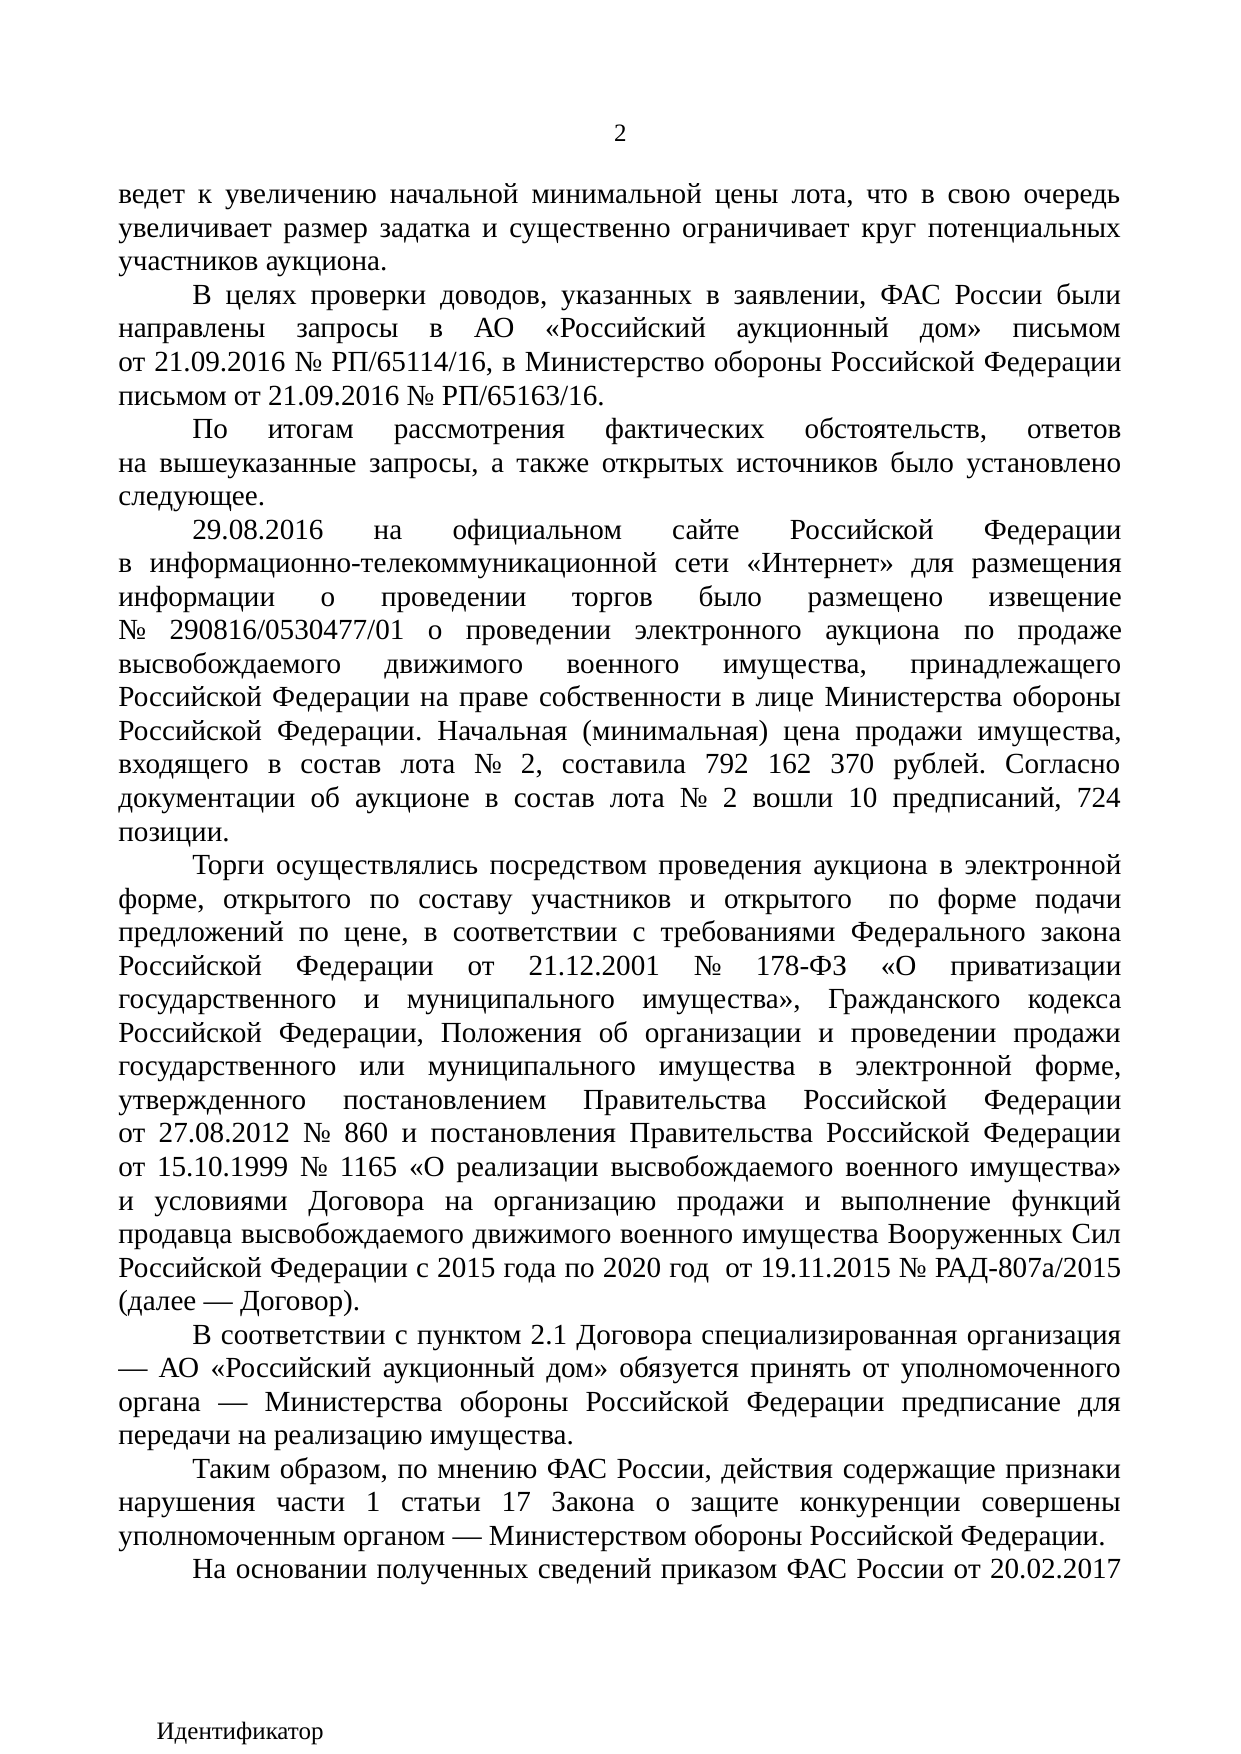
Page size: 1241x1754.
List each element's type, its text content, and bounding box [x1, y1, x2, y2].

text В соответствии с пунктом 2.1 Договора специализированная организация — АО «Российский аукционный дом» обязуется принять от уполномоченного органа — Министерства обороны Российской Федерации предписание для передачи на реализацию имущества. [118, 1317, 1122, 1451]
text Таким образом, по мнению ФАС России, действия содержащие признаки нарушения части 1 статьи 17 Закона о защите конкуренции совершены уполномоченным органом — Министерством обороны Российской Федерации. [118, 1451, 1122, 1552]
text В целях проверки доводов, указанных в заявлении, ФАС России были направлены запросы в АО «Российский аукционный дом» письмом от 21.09.2016 № РП/65114/16, в Министерство обороны Российской Федерации письмом от 21.09.2016 № РП/65163/16. [118, 277, 1122, 411]
text На основании полученных сведений приказом ФАС России от 20.02.2017 [118, 1552, 1122, 1585]
text По итогам рассмотрения фактических обстоятельств, ответов на вышеуказанные запросы, а также открытых источников было установлено следующее. [118, 411, 1122, 512]
text 29.08.2016 на официальном сайте Российской Федерации в информационно-телекоммуникационной сети «Интернет» для размещения информации о проведении торгов было размещено извещение № 290816/0530477/01 о проведении электронного аукциона по продаже высвобождаемого движимого военного имущества, принадлежащего Российской Федерации на праве собственности в лице Министерства обороны Российской Федерации. Начальная (минимальная) цена продажи имущества, входящего в состав лота № 2, составила 792 162 370 рублей. Согласно документации об аукционе в состав лота № 2 вошли 10 предписаний, 724 позиции. [118, 512, 1122, 847]
text Торги осуществлялись посредством проведения аукциона в электронной форме, открытого по составу участников и открытого по форме подачи предложений по цене, в соответствии с требованиями Федерального закона Российской Федерации от 21.12.2001 № 178-ФЗ «О приватизации государственного и муниципального имущества», Гражданского кодекса Российской Федерации, Положения об организации и проведении продажи государственного или муниципального имущества в электронной форме, утвержденного постановлением Правительства Российской Федерации от 27.08.2012 № 860 и постановления Правительства Российской Федерации от 15.10.1999 № 1165 «О реализации высвобождаемого военного имущества» и условиями Договора на организацию продажи и выполнение функций продавца высвобождаемого движимого военного имущества Вооруженных Сил Российской Федерации с 2015 года по 2020 год от 19.11.2015 № РАД-807а/2015 (далее — Договор). [118, 847, 1122, 1317]
text ведет к увеличению начальной минимальной цены лота, что в свою очередь увеличивает размер задатка и существенно ограничивает круг потенциальных участников аукциона. [118, 176, 1122, 277]
